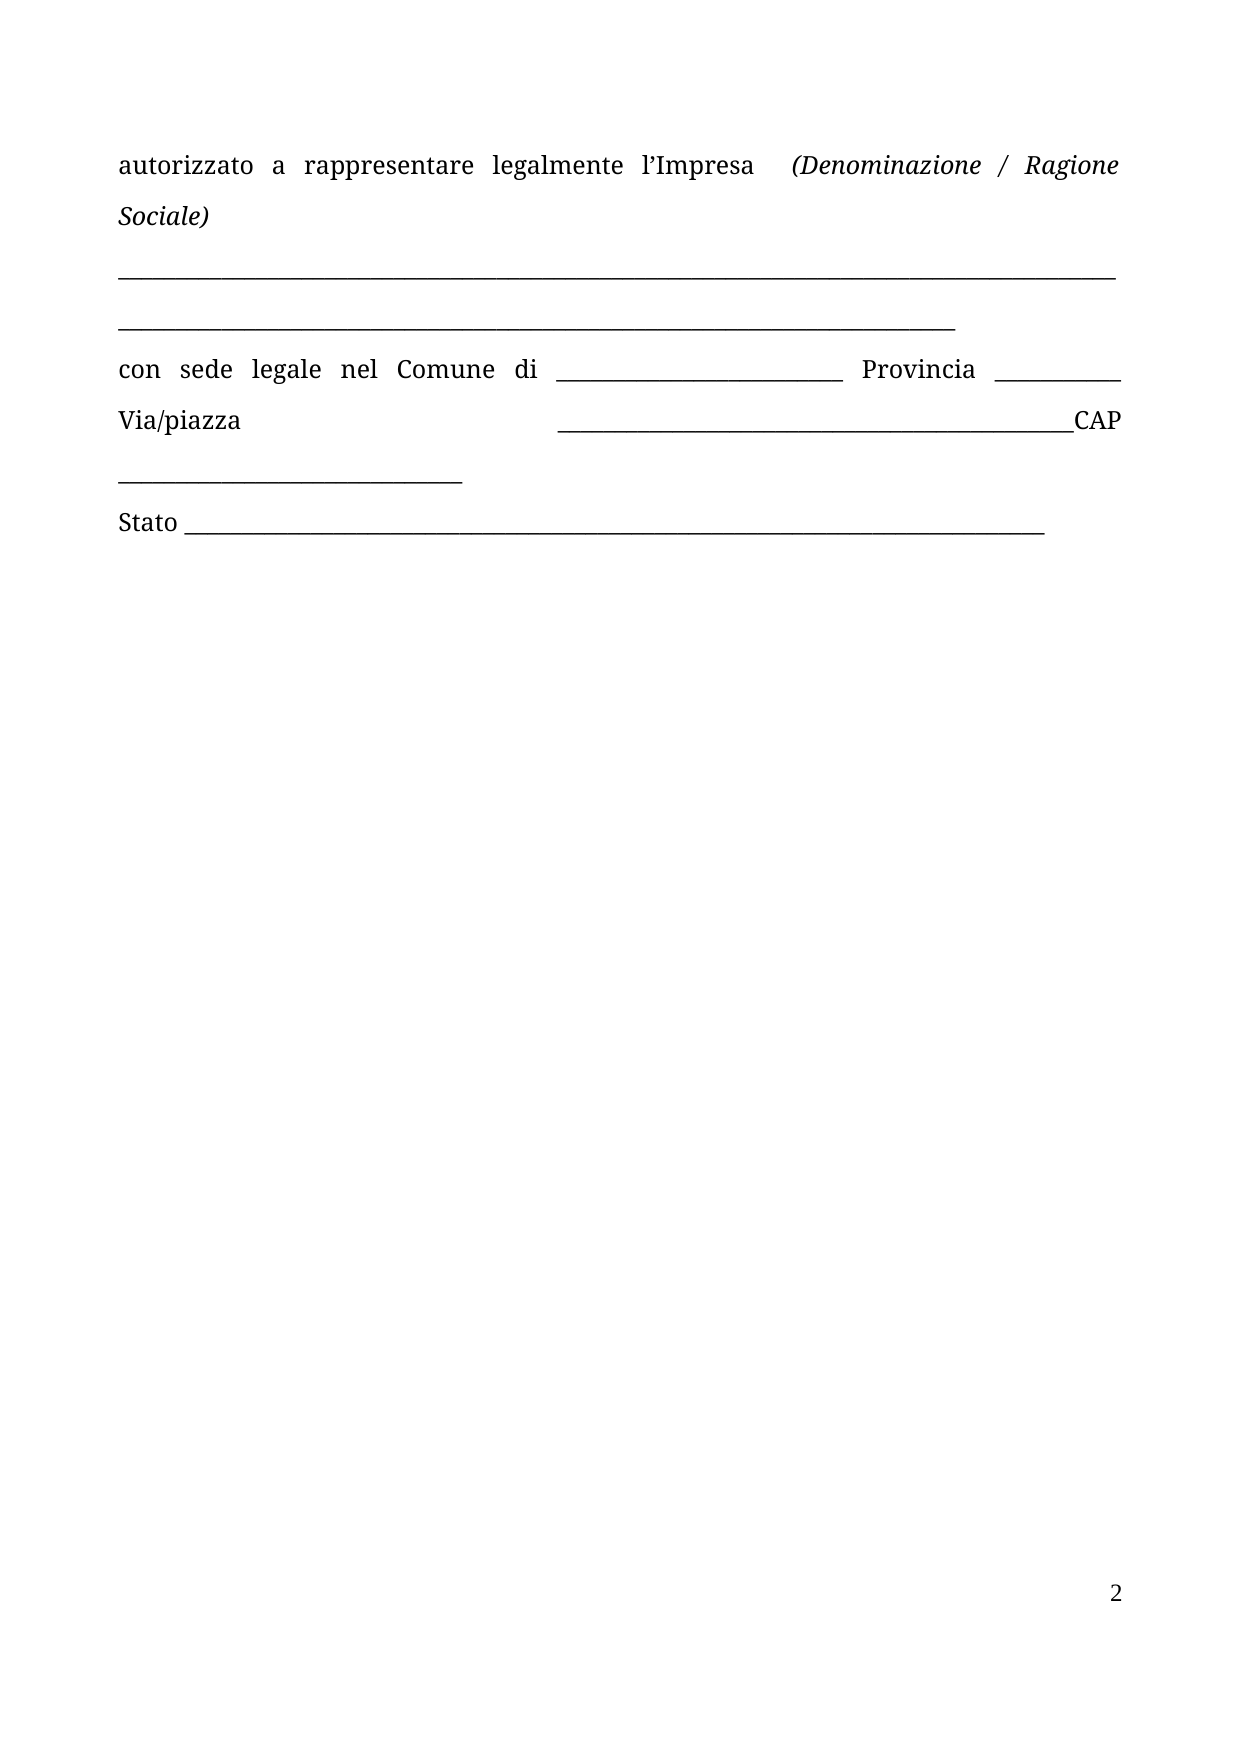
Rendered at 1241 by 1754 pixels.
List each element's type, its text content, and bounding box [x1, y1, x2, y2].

text con sede legale nel Comune di _________________________ Provincia ___________ Via/piazza _____________________________________________CAP ______________________________ [118, 352, 1122, 488]
text Stato ___________________________________________________________________________ [118, 505, 1122, 539]
text ________________________________________________________________________________________________________________________________________________________________ [118, 250, 1122, 335]
text autorizzato a rappresentare legalmente l’Impresa (Denominazione / Ragione Sociale) [118, 148, 1122, 233]
